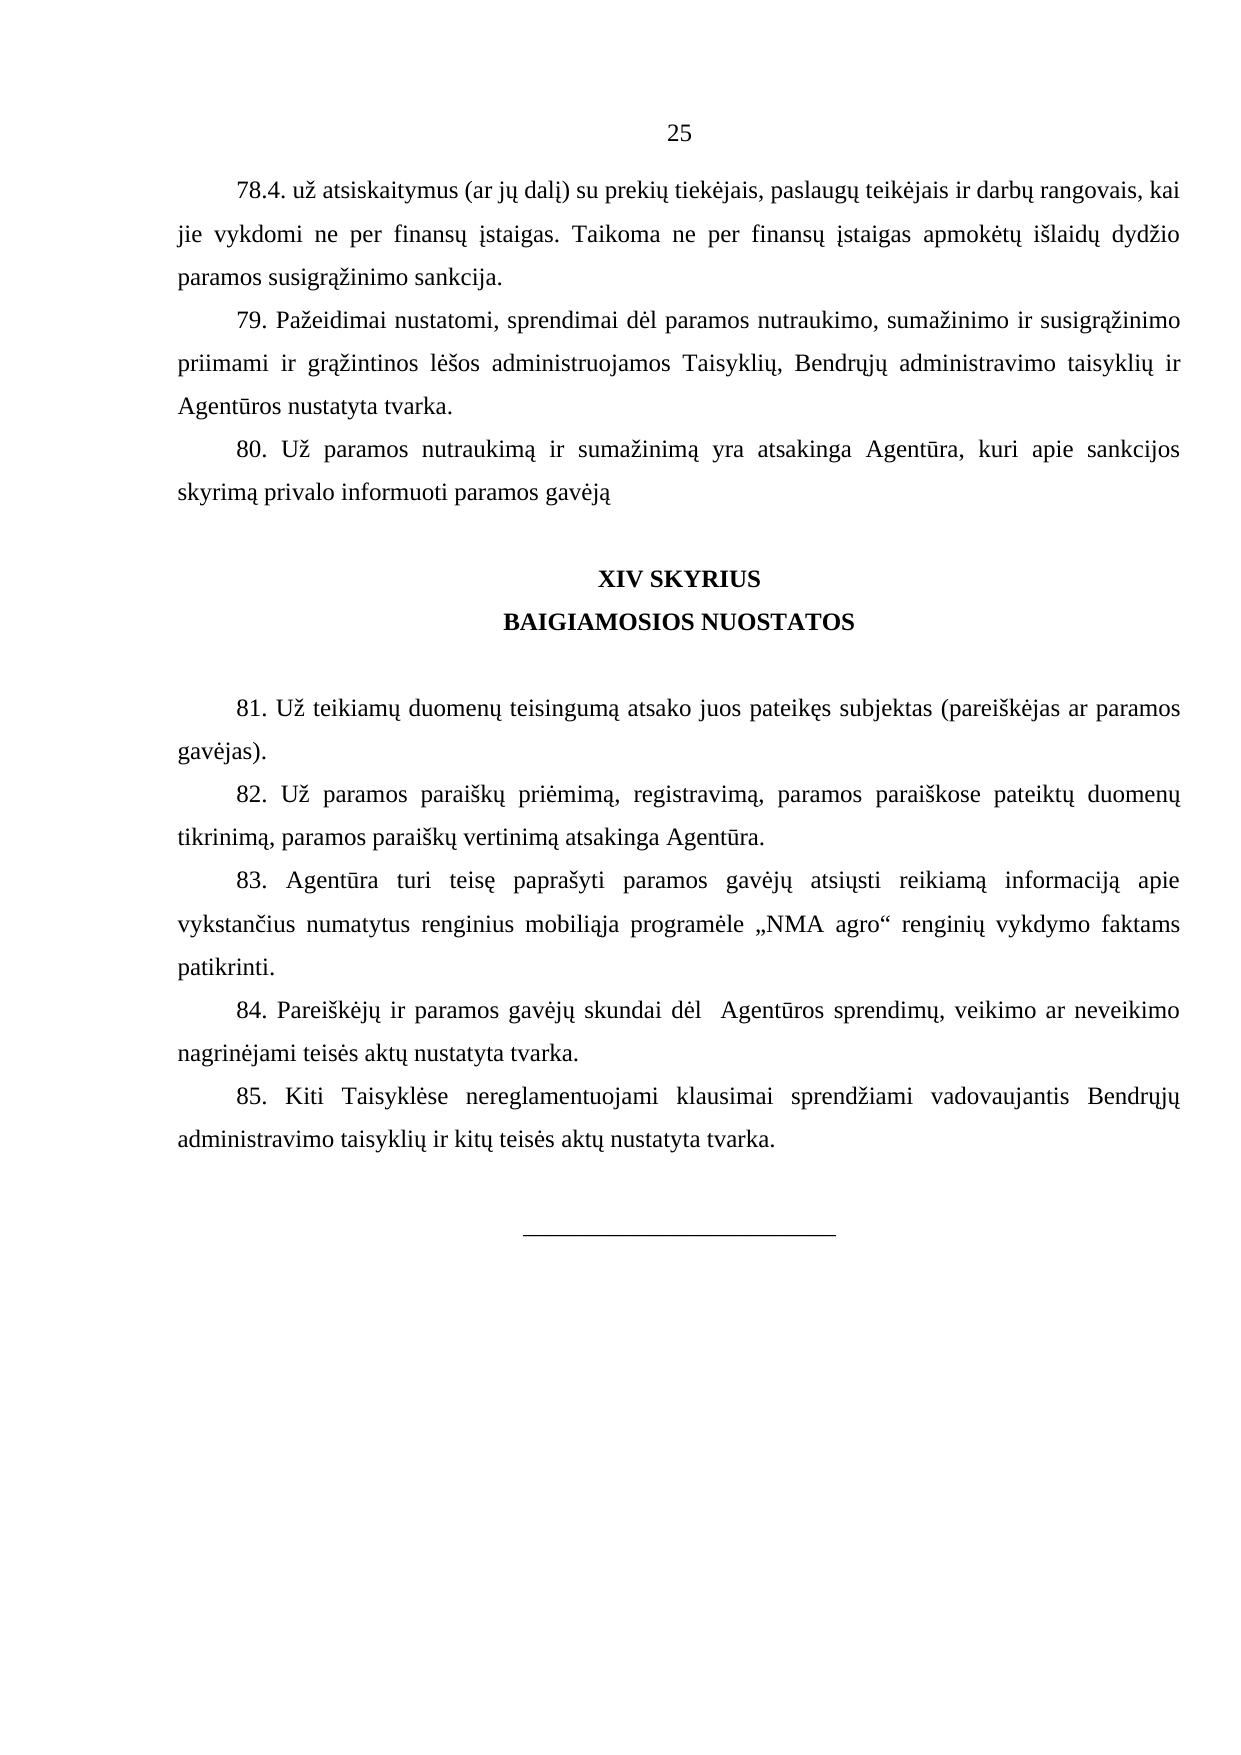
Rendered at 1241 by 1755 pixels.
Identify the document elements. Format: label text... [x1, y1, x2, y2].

text 78.4. už atsiskaitymus (ar jų dalį) su prekių tiekėjais, paslaugų teikėjais ir darbų rangovais, kai jie vykdomi ne per finansų įstaigas. Taikoma ne per finansų įstaigas apmokėtų išlaidų dydžio paramos susigrąžinimo sankcija. [177, 176, 1181, 291]
text 80. Už paramos nutraukimą ir sumažinimą yra atsakinga Agentūra, kuri apie sankcijos skyrimą privalo informuoti paramos gavėją [177, 434, 1181, 506]
text 79. Pažeidimai nustatomi, sprendimai dėl paramos nutraukimo, sumažinimo ir susigrąžinimo priimami ir grąžintinos lėšos administruojamos Taisyklių, Bendrųjų administravimo taisyklių ir Agentūros nustatyta tvarka. [177, 305, 1181, 420]
text 84. Pareiškėjų ir paramos gavėjų skundai dėl Agentūros sprendimų, veikimo ar neveikimo nagrinėjami teisės aktų nustatyta tvarka. [177, 995, 1181, 1067]
text 85. Kiti Taisyklėse nereglamentuojami klausimai sprendžiami vadovaujantis Bendrųjų administravimo taisyklių ir kitų teisės aktų nustatyta tvarka. [177, 1081, 1181, 1153]
text BAIGIAMOSIOS NUOSTATOS [177, 607, 1181, 636]
text 81. Už teikiamų duomenų teisingumą atsako juos pateikęs subjektas (pareiškėjas ar paramos gavėjas). [177, 693, 1181, 765]
text XIV SKYRIUS [177, 564, 1181, 592]
text 83. Agentūra turi teisę paprašyti paramos gavėjų atsiųsti reikiamą informaciją apie vykstančius numatytus renginius mobiliąja programėle „NMA agro“ renginių vykdymo faktams patikrinti. [177, 866, 1181, 981]
text 82. Už paramos paraiškų priėmimą, registravimą, paramos paraiškose pateiktų duomenų tikrinimą, paramos paraiškų vertinimą atsakinga Agentūra. [177, 779, 1181, 851]
text _________________________ [177, 1211, 1181, 1239]
